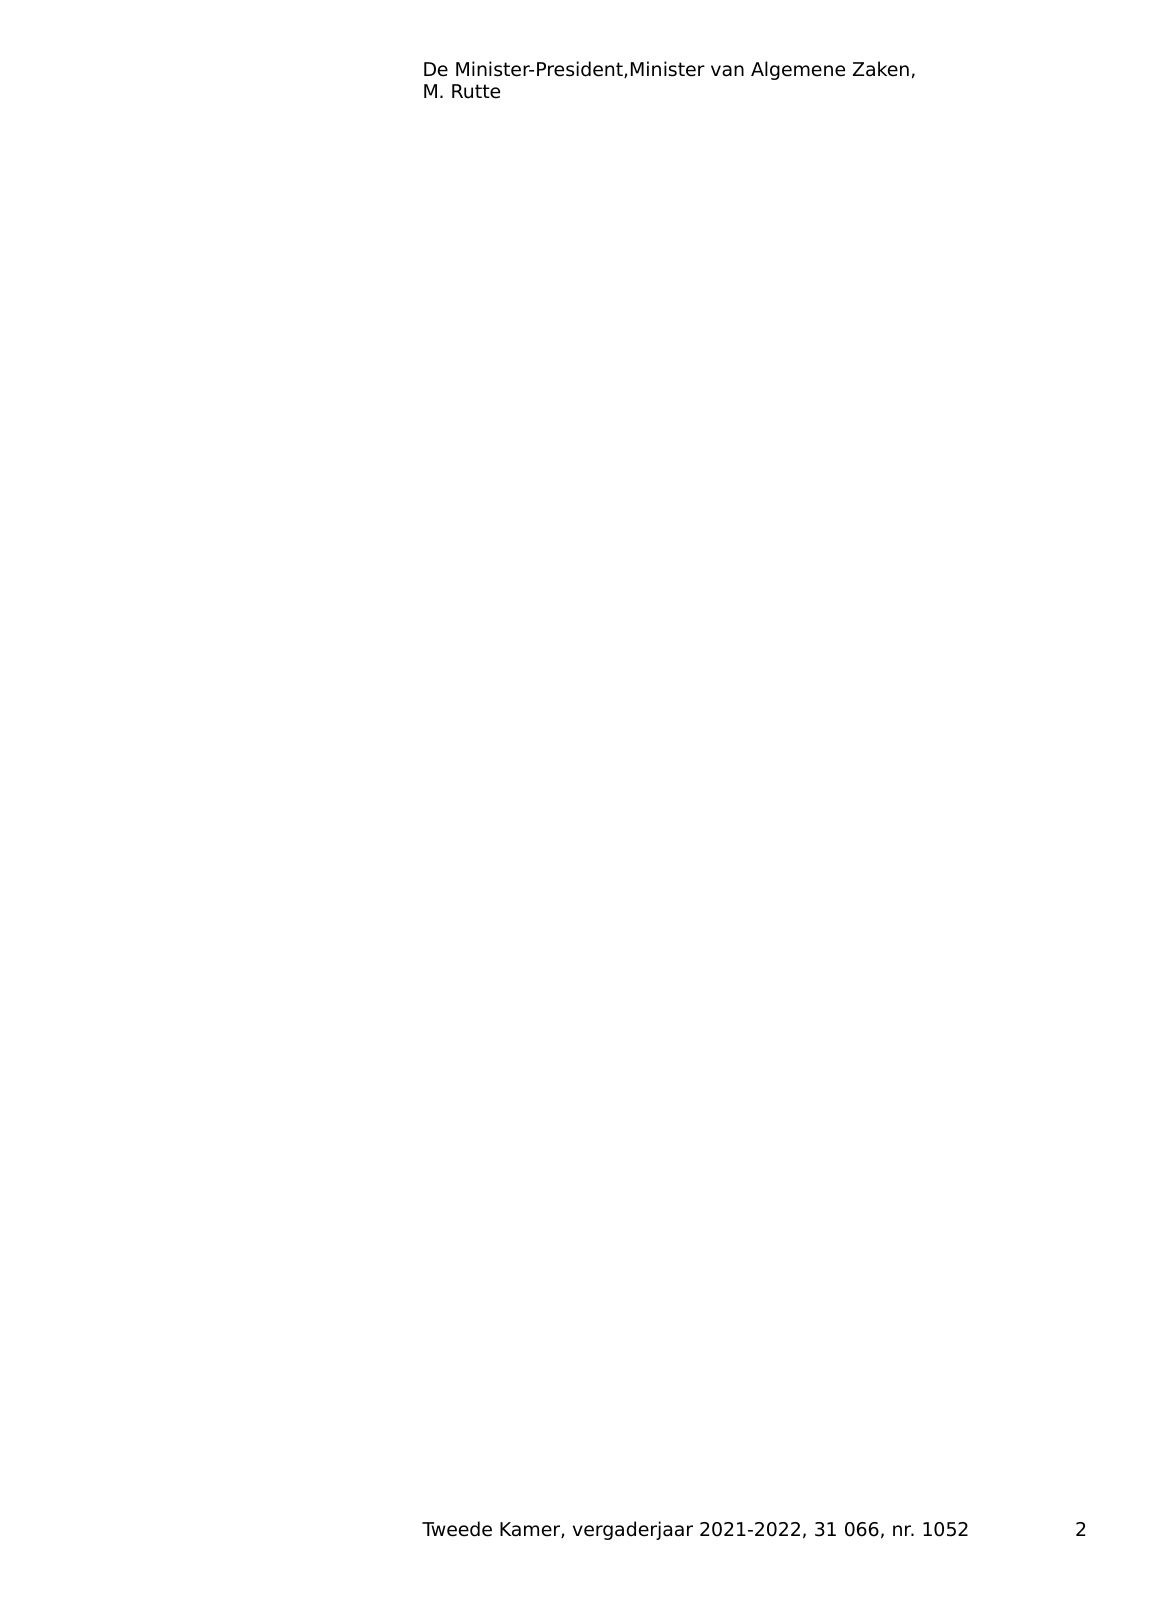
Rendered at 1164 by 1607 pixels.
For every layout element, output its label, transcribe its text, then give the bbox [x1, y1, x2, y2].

text De Minister-President,Minister van Algemene Zaken, M. Rutte [422, 59, 1087, 103]
